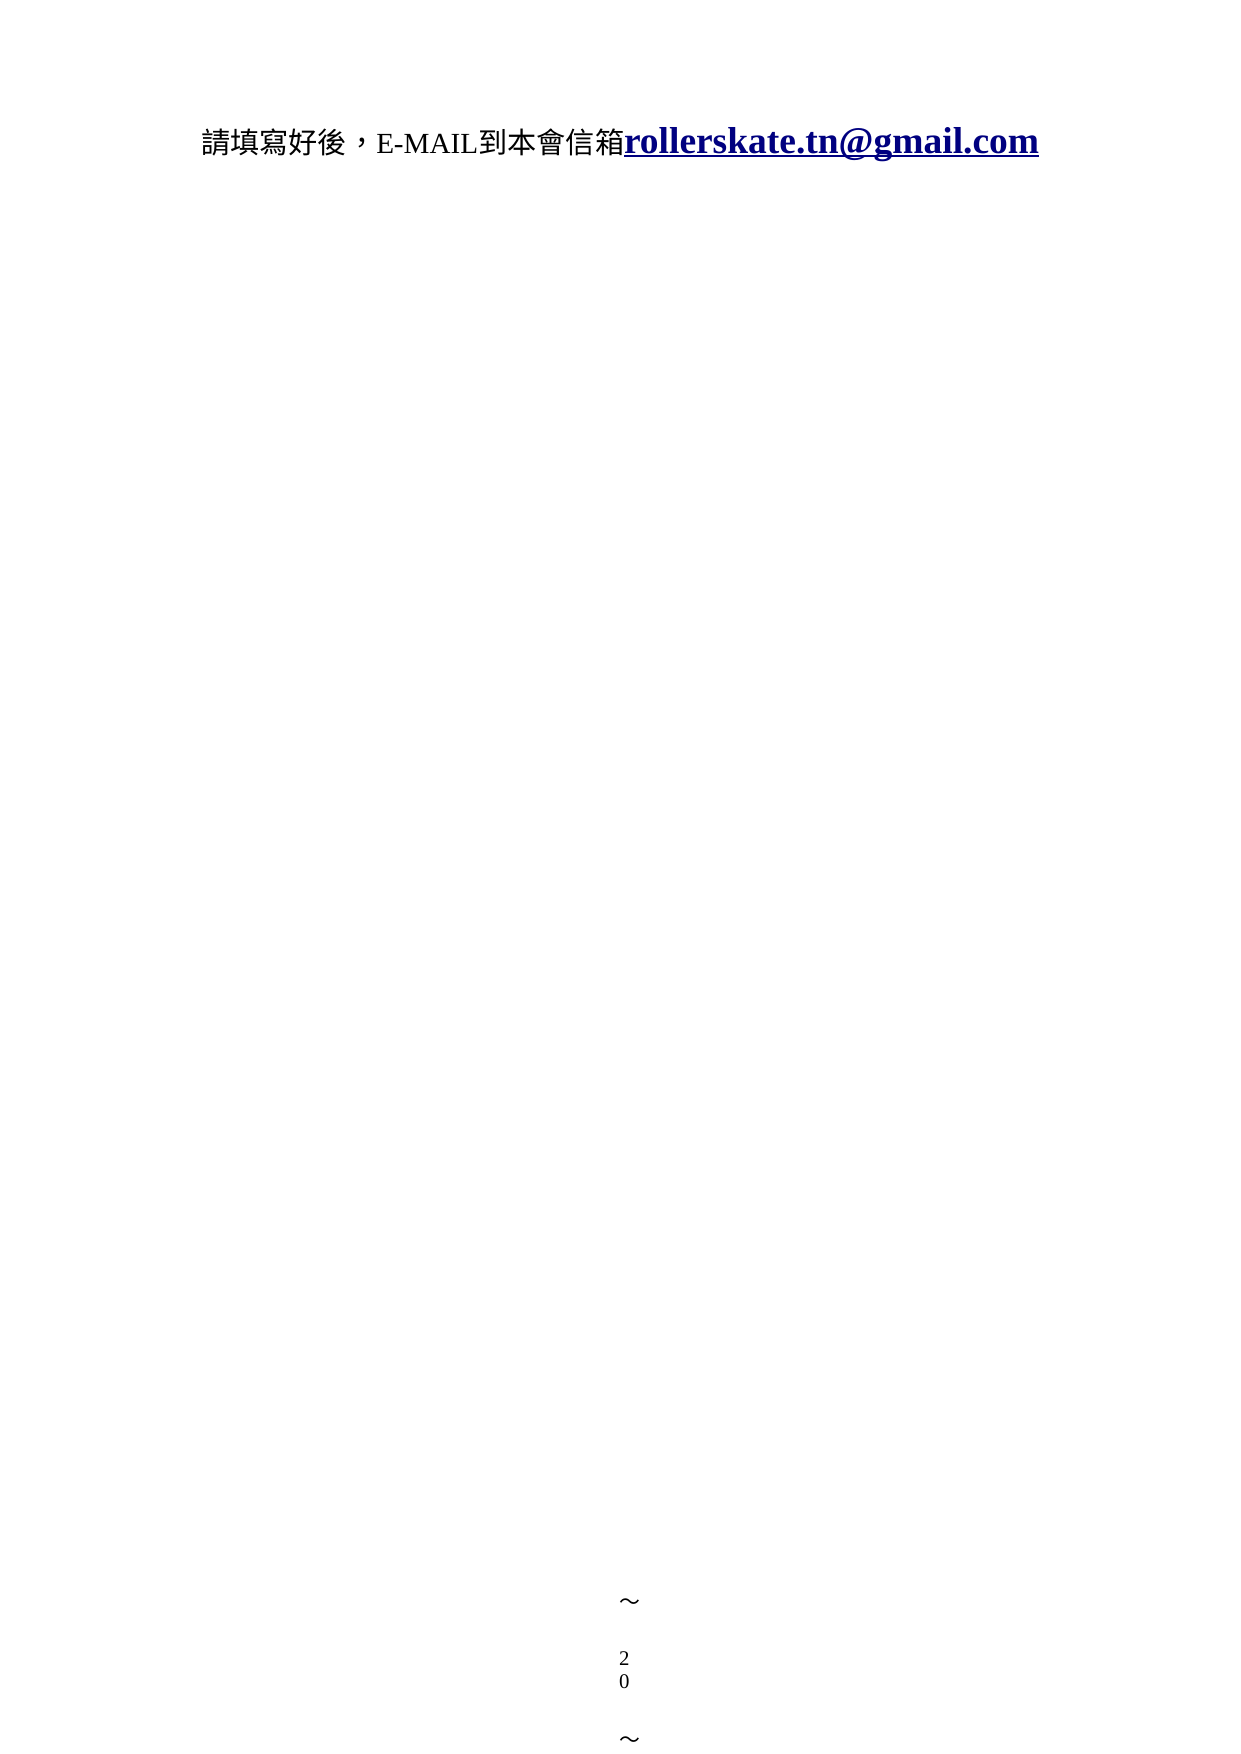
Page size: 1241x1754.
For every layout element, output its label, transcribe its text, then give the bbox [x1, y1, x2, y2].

text 請填寫好後，E-MAIL到本會信箱rollerskate.tn@gmail.com [148, 118, 1092, 162]
